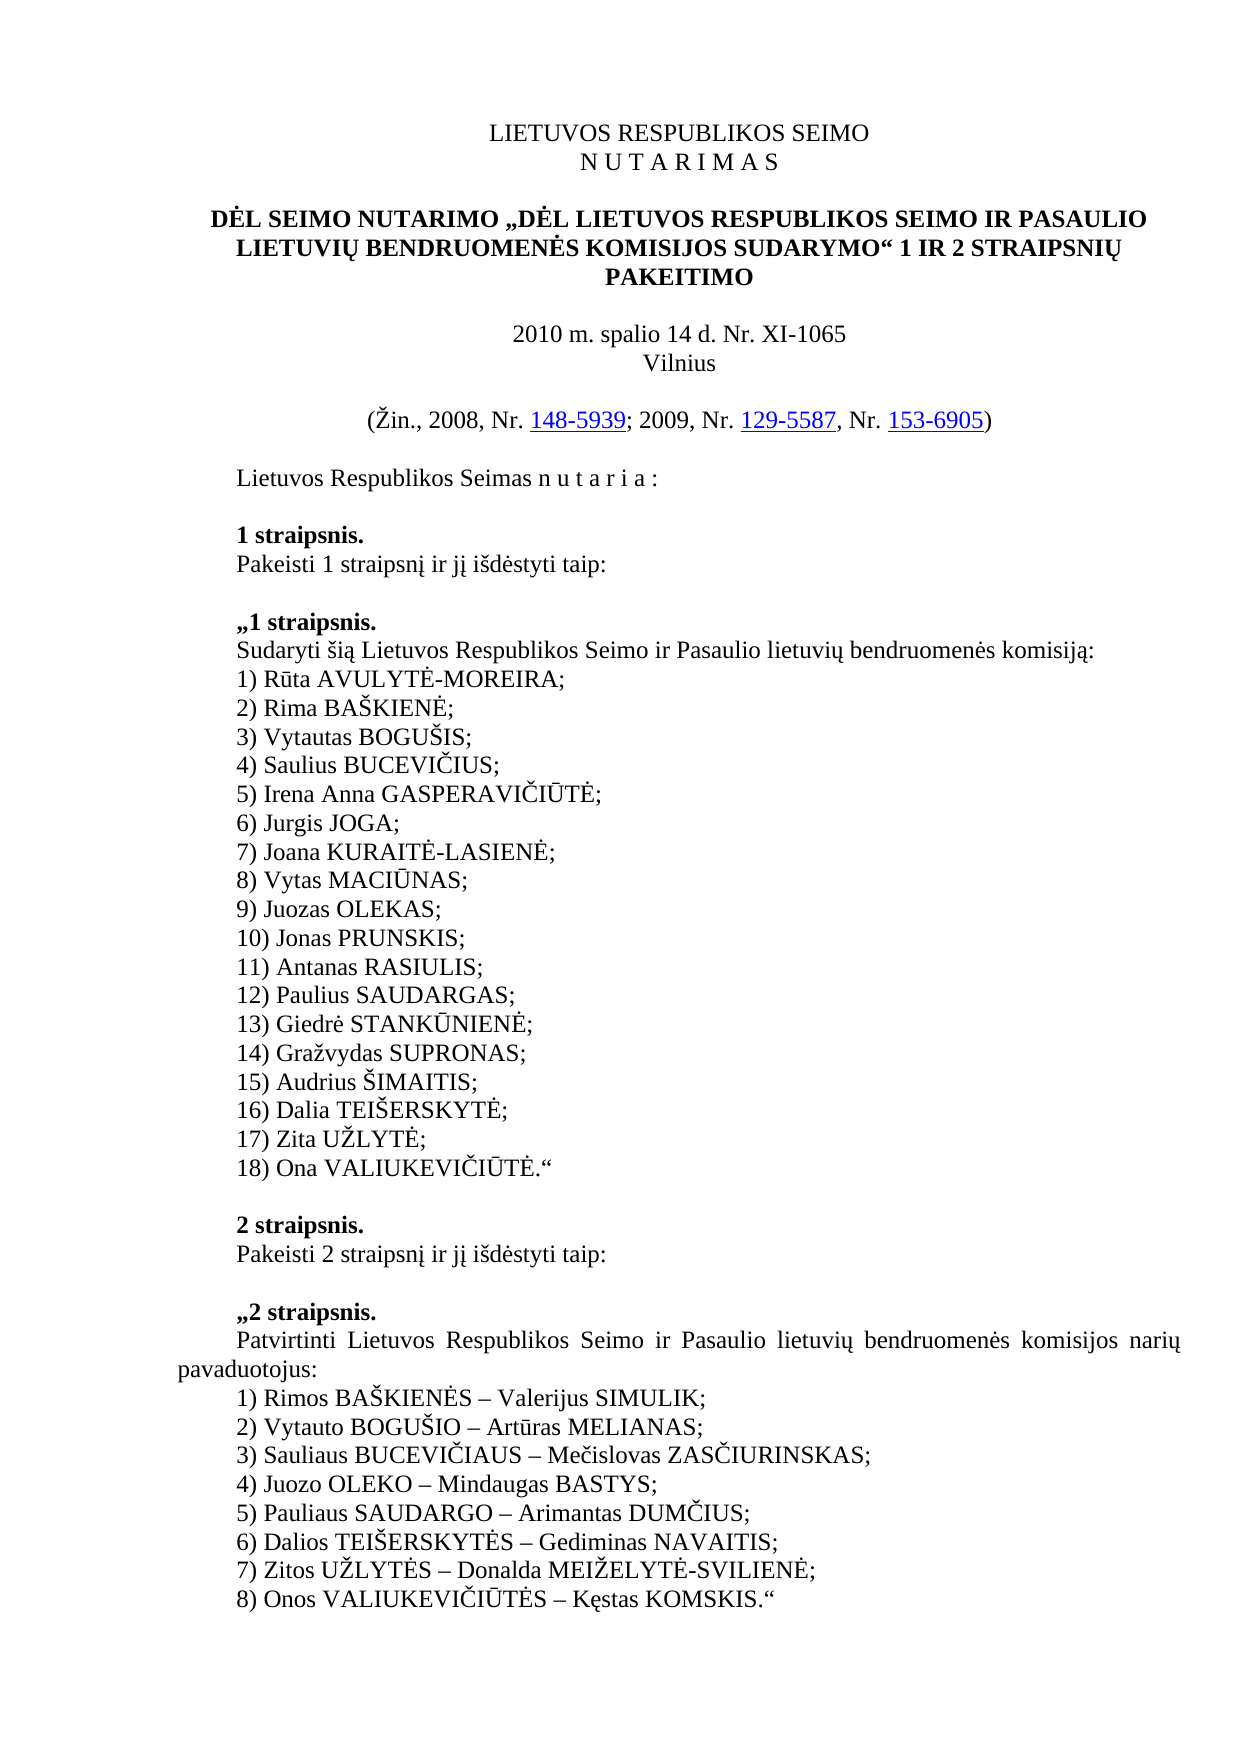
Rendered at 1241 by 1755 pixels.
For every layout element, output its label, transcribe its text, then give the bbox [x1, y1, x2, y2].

text 5) Pauliaus SAUDARGO – Arimantas DUMČIUS; [177, 1498, 1181, 1527]
text 18) Ona VALIUKEVIČIŪTĖ.“ [177, 1153, 1181, 1182]
text 6) Jurgis JOGA; [177, 808, 1181, 837]
text 7) Joana KURAITĖ-LASIENĖ; [177, 837, 1181, 866]
text 16) Dalia TEIŠERSKYTĖ; [177, 1096, 1181, 1124]
text 11) Antanas RASIULIS; [177, 952, 1181, 981]
text 17) Zita UŽLYTĖ; [177, 1124, 1181, 1153]
text Pakeisti 2 straipsnį ir jį išdėstyti taip: [177, 1239, 1181, 1268]
text 8) Vytas MACIŪNAS; [177, 866, 1181, 894]
text Patvirtinti Lietuvos Respublikos Seimo ir Pasaulio lietuvių bendruomenės komisijos narių pavaduotojus: [177, 1326, 1181, 1383]
text 10) Jonas PRUNSKIS; [177, 923, 1181, 952]
text 1 straipsnis. [177, 521, 1181, 549]
text 14) Gražvydas SUPRONAS; [177, 1038, 1181, 1067]
text Vilnius [177, 348, 1181, 377]
text 12) Paulius SAUDARGAS; [177, 981, 1181, 1009]
text 9) Juozas OLEKAS; [177, 894, 1181, 923]
text „1 straipsnis. [177, 607, 1181, 636]
text Sudaryti šią Lietuvos Respublikos Seimo ir Pasaulio lietuvių bendruomenės komisiją: [177, 636, 1181, 664]
text Pakeisti 1 straipsnį ir jį išdėstyti taip: [177, 549, 1181, 578]
text 2) Rima BAŠKIENĖ; [177, 693, 1181, 722]
text 13) Giedrė STANKŪNIENĖ; [177, 1009, 1181, 1038]
text 15) Audrius ŠIMAITIS; [177, 1067, 1181, 1096]
text 7) Zitos UŽLYTĖS – Donalda MEIŽELYTĖ-SVILIENĖ; [177, 1556, 1181, 1584]
text 8) Onos VALIUKEVIČIŪTĖS – Kęstas KOMSKIS.“ [177, 1584, 1181, 1613]
text 2) Vytauto BOGUŠIO – Artūras MELIANAS; [177, 1412, 1181, 1441]
text Lietuvos Respublikos Seimas n u t a r i a : [177, 463, 1181, 492]
text 5) Irena Anna GASPERAVIČIŪTĖ; [177, 779, 1181, 808]
text „2 straipsnis. [177, 1297, 1181, 1326]
text 1) Rimos BAŠKIENĖS – Valerijus SIMULIK; [177, 1383, 1181, 1412]
text (Žin., 2008, Nr. 148-5939; 2009, Nr. 129-5587, Nr. 153-6905) [177, 406, 1181, 434]
text DĖL SEIMO NUTARIMO „DĖL LIETUVOS RESPUBLIKOS SEIMO IR PASAULIO LIETUVIŲ BENDRUOMENĖS KOMISIJOS SUDARYMO“ 1 IR 2 STRAIPSNIŲ PAKEITIMO [177, 204, 1181, 291]
text 3) Sauliaus BUCEVIČIAUS – Mečislovas ZASČIURINSKAS; [177, 1441, 1181, 1469]
text 3) Vytautas BOGUŠIS; [177, 722, 1181, 751]
text 6) Dalios TEIŠERSKYTĖS – Gediminas NAVAITIS; [177, 1527, 1181, 1556]
text 2010 m. spalio 14 d. Nr. XI-1065 [177, 319, 1181, 348]
text 1) Rūta AVULYTĖ-MOREIRA; [177, 664, 1181, 693]
text 2 straipsnis. [177, 1211, 1181, 1239]
text 4) Juozo OLEKO – Mindaugas BASTYS; [177, 1469, 1181, 1498]
text 4) Saulius BUCEVIČIUS; [177, 751, 1181, 779]
text N U T A R I M A S [177, 147, 1181, 176]
text LIETUVOS RESPUBLIKOS SEIMO [177, 118, 1181, 147]
